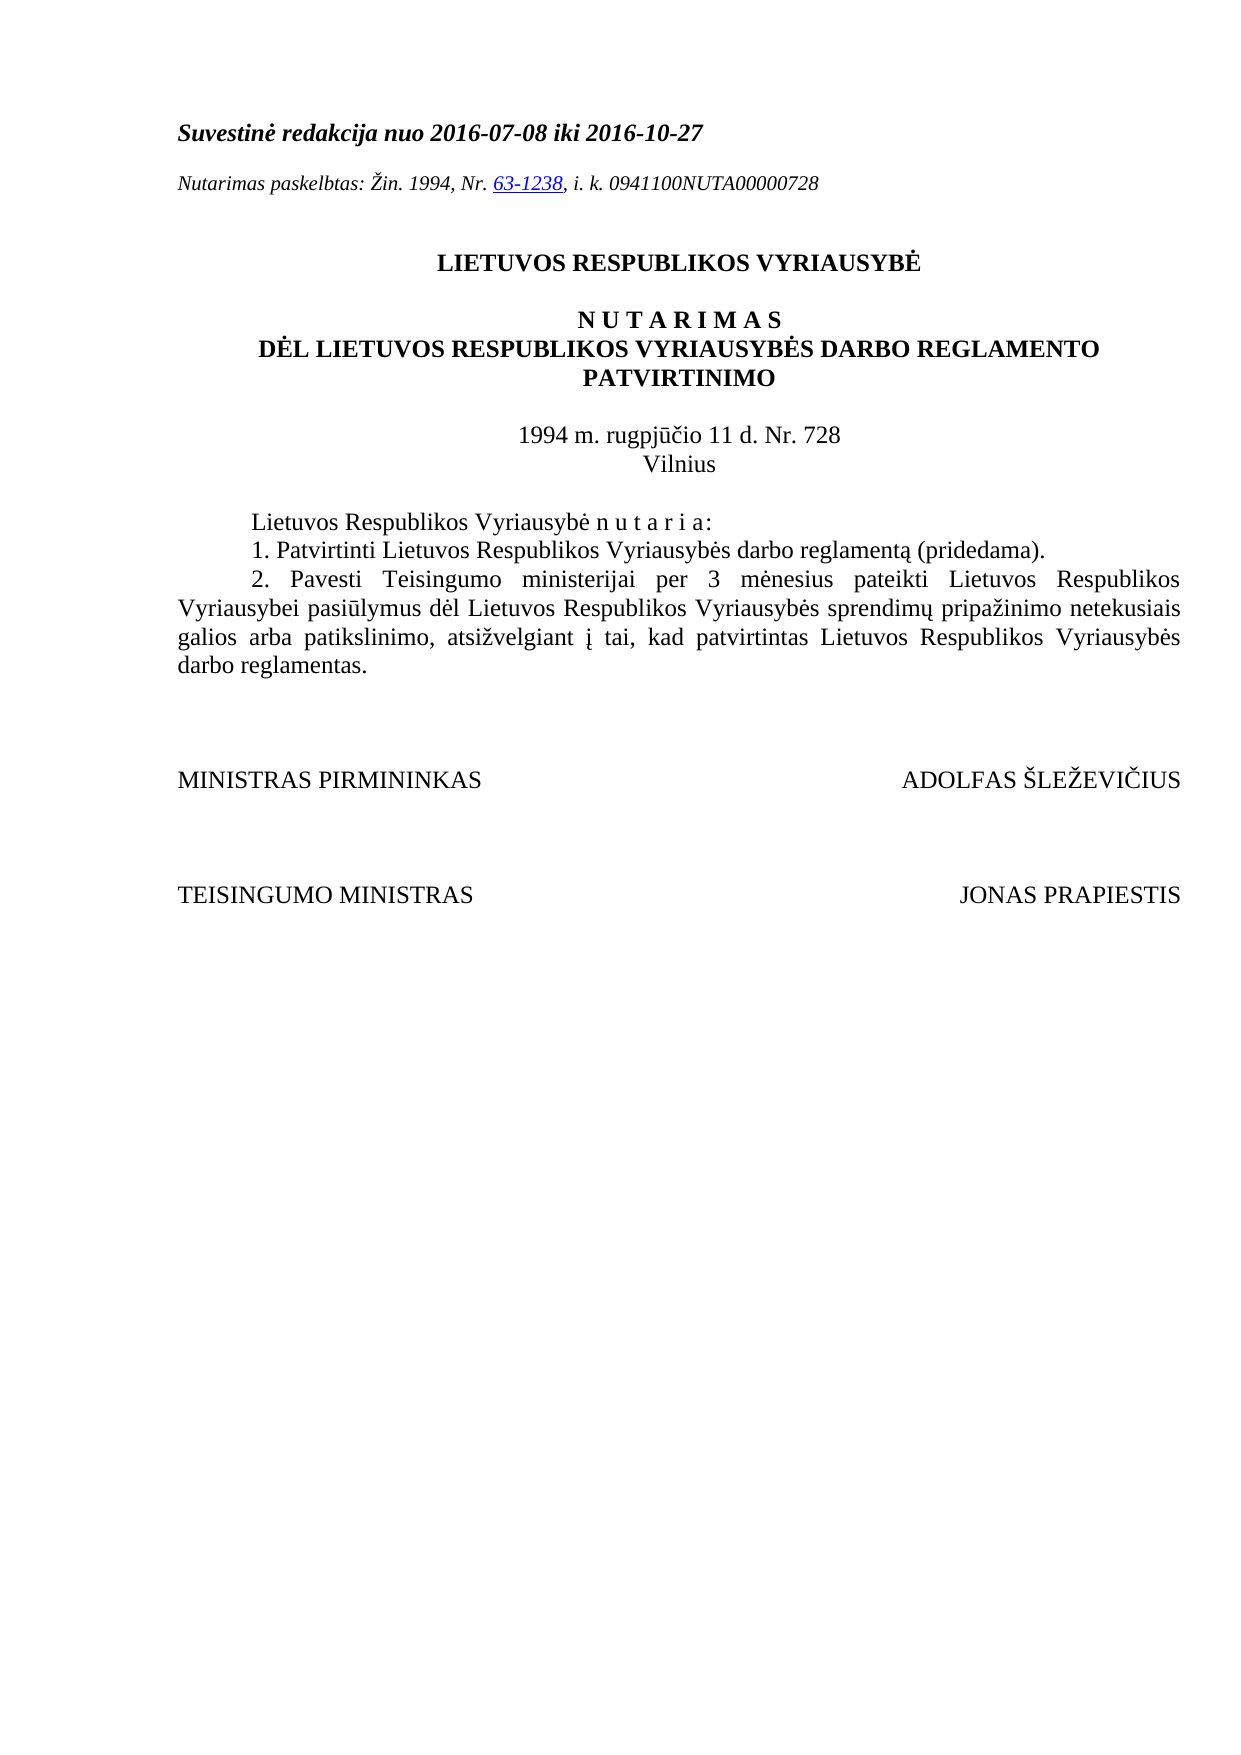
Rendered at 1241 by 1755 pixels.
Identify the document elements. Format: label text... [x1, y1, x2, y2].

text DĖL LIETUVOS RESPUBLIKOS VYRIAUSYBĖS DARBO REGLAMENTO PATVIRTINIMO [177, 334, 1181, 392]
text MINISTRAS PIRMININKAS ADOLFAS ŠLEŽEVIČIUS [177, 765, 1181, 794]
text Lietuvos Respublikos Vyriausybė nutaria: [177, 507, 1181, 535]
text Suvestinė redakcija nuo 2016-07-08 iki 2016-10-27 [177, 118, 1181, 147]
text 1. Patvirtinti Lietuvos Respublikos Vyriausybės darbo reglamentą (pridedama). [177, 535, 1181, 564]
text 1994 m. rugpjūčio 11 d. Nr. 728 [177, 420, 1181, 449]
text 2. Pavesti Teisingumo ministerijai per 3 mėnesius pateikti Lietuvos Respublikos Vyriausybei pasiūlymus dėl Lietuvos Respublikos Vyriausybės sprendimų pripažinimo netekusiais galios arba patikslinimo, atsižvelgiant į tai, kad patvirtintas Lietuvos Respublikos Vyriausybės darbo reglamentas. [177, 564, 1181, 679]
text LIETUVOS RESPUBLIKOS VYRIAUSYBĖ [177, 248, 1181, 277]
text Vilnius [177, 449, 1181, 478]
text N U T A R I M A S [177, 305, 1181, 334]
text Nutarimas paskelbtas: Žin. 1994, Nr. 63-1238, i. k. 0941100NUTA00000728 [177, 171, 1181, 195]
text TEISINGUMO MINISTRAS JONAS PRAPIESTIS [177, 880, 1181, 909]
